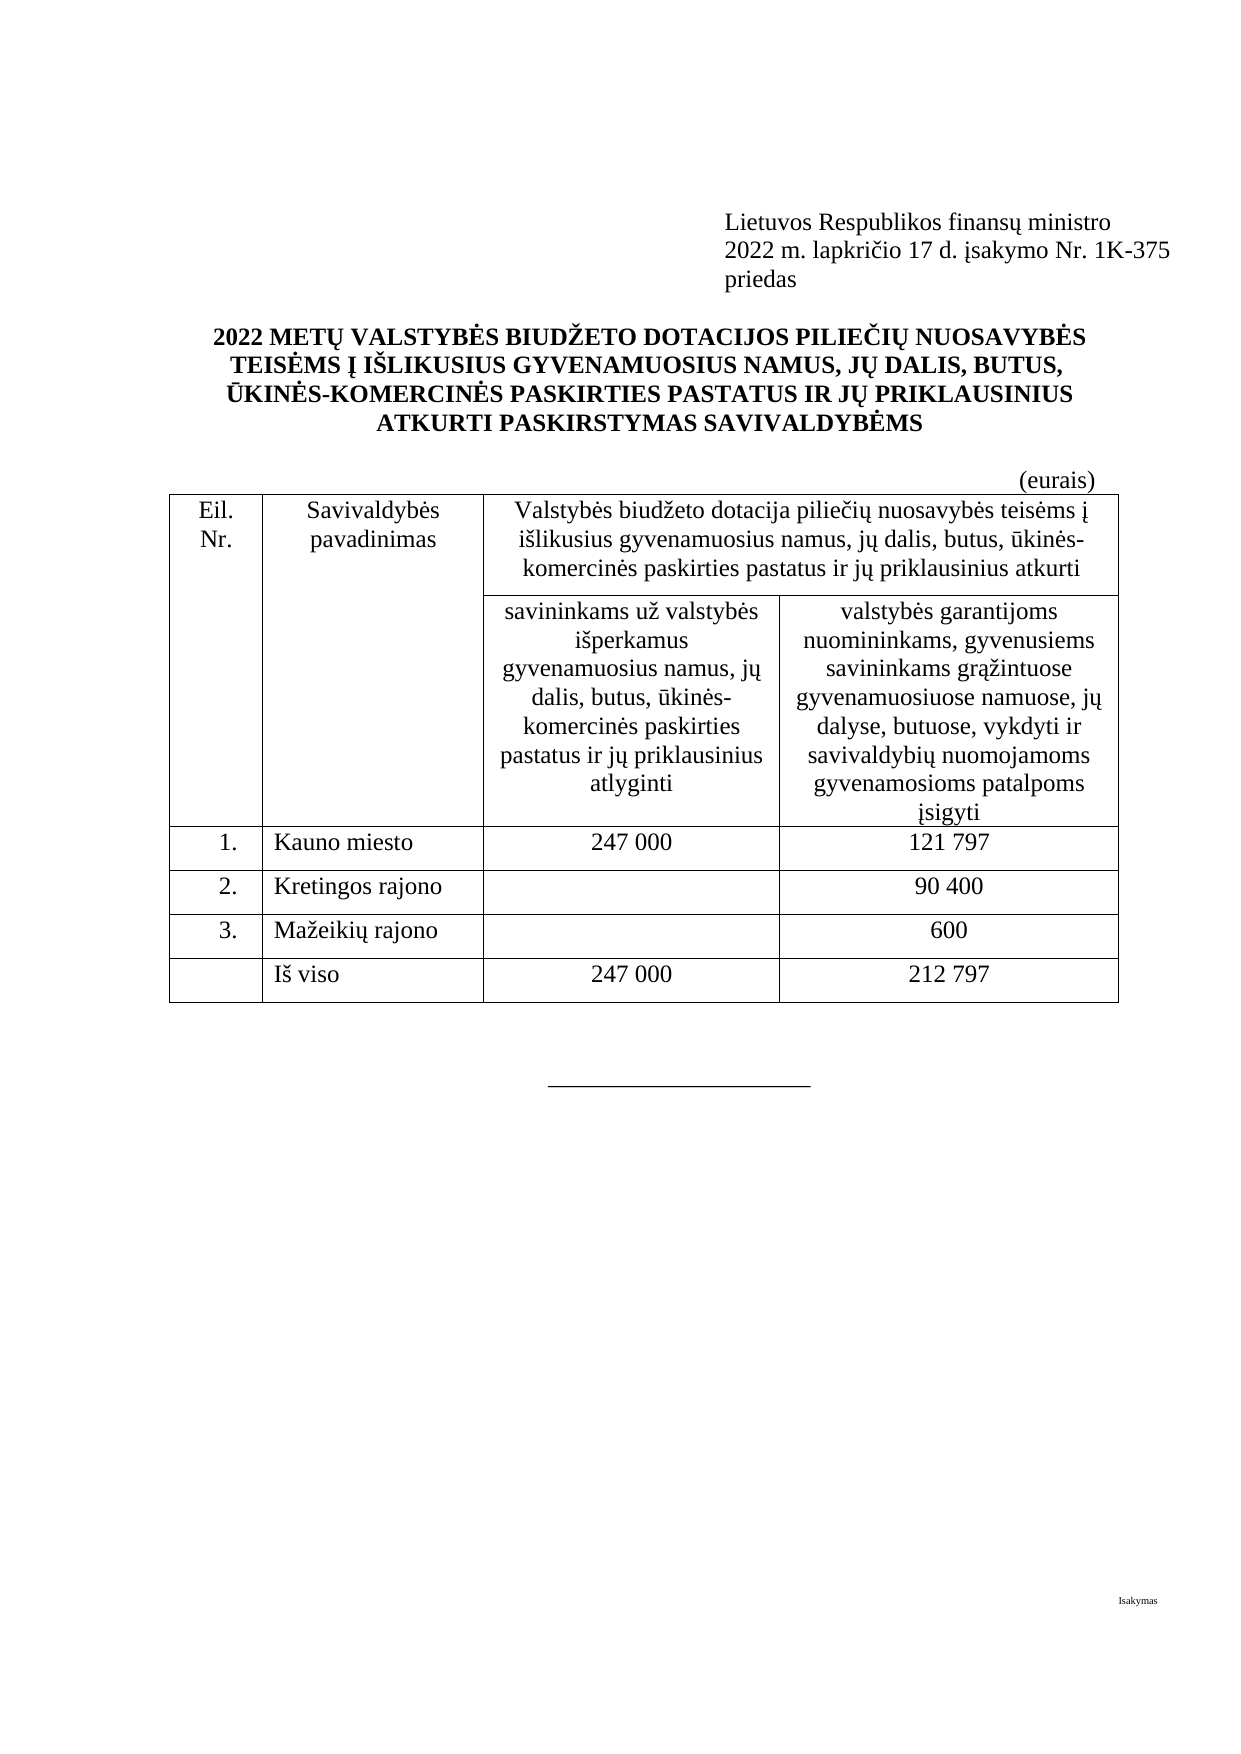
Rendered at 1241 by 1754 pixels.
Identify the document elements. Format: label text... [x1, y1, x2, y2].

table_header Eil. Nr. [170, 495, 262, 826]
table_cell [484, 915, 779, 958]
text Lietuvos Respublikos finansų ministro [702, 207, 1181, 235]
table_cell [484, 871, 779, 914]
table_header Savivaldybės pavadinimas [263, 495, 483, 826]
table_cell 600 [780, 915, 1118, 958]
table_cell Mažeikių rajono [263, 915, 483, 958]
table_cell 247 000 [484, 827, 779, 870]
table_cell Iš viso [263, 959, 483, 1002]
table_cell 121 797 [780, 827, 1118, 870]
table_header Valstybės biudžeto dotacija piliečių nuosavybės teisėms į išlikusius gyvenamuosius namus, jų dalis, butus, ūkinės-komercinės paskirties pastatus ir jų priklausinius atkurti [484, 495, 1118, 595]
text 2022 METŲ VALSTYBĖS BIUDŽETO DOTACIJOS PILIEČIŲ NUOSAVYBĖS TEISĖMS Į IŠLIKUSIUS GYVENAMUOSIUS NAMUS, JŲ DALIS, BUTUS, [177, 322, 1122, 379]
table_cell Kretingos rajono [263, 871, 483, 914]
text priedas [702, 264, 1181, 293]
text ŪKINĖS-KOMERCINĖS PASKIRTIES PASTATUS IR JŲ PRIKLAUSINIUS ATKURTI PASKIRSTYMAS SAVIVALDYBĖMS [177, 379, 1122, 437]
table_cell 1. [170, 827, 262, 870]
table_cell valstybės garantijoms nuomininkams, gyvenusiems savininkams grąžintuose gyvenamuosiuose namuose, jų dalyse, butuose, vykdyti ir savivaldybių nuomojamoms gyvenamosioms patalpoms įsigyti [780, 596, 1118, 826]
table_cell 2. [170, 871, 262, 914]
text (eurais) [1019, 465, 1181, 494]
table_cell [170, 959, 262, 1002]
text _____________________ [177, 1061, 1181, 1089]
table_cell 3. [170, 915, 262, 958]
table_cell 212 797 [780, 959, 1118, 1002]
table_cell savininkams už valstybės išperkamus gyvenamuosius namus, jų dalis, butus, ūkinės-komercinės paskirties pastatus ir jų priklausinius atlyginti [484, 596, 779, 826]
table_cell 247 000 [484, 959, 779, 1002]
table_cell 90 400 [780, 871, 1118, 914]
text 2022 m. lapkričio 17 d. įsakymo Nr. 1K-375 [702, 235, 1181, 264]
table_cell Kauno miesto [263, 827, 483, 870]
